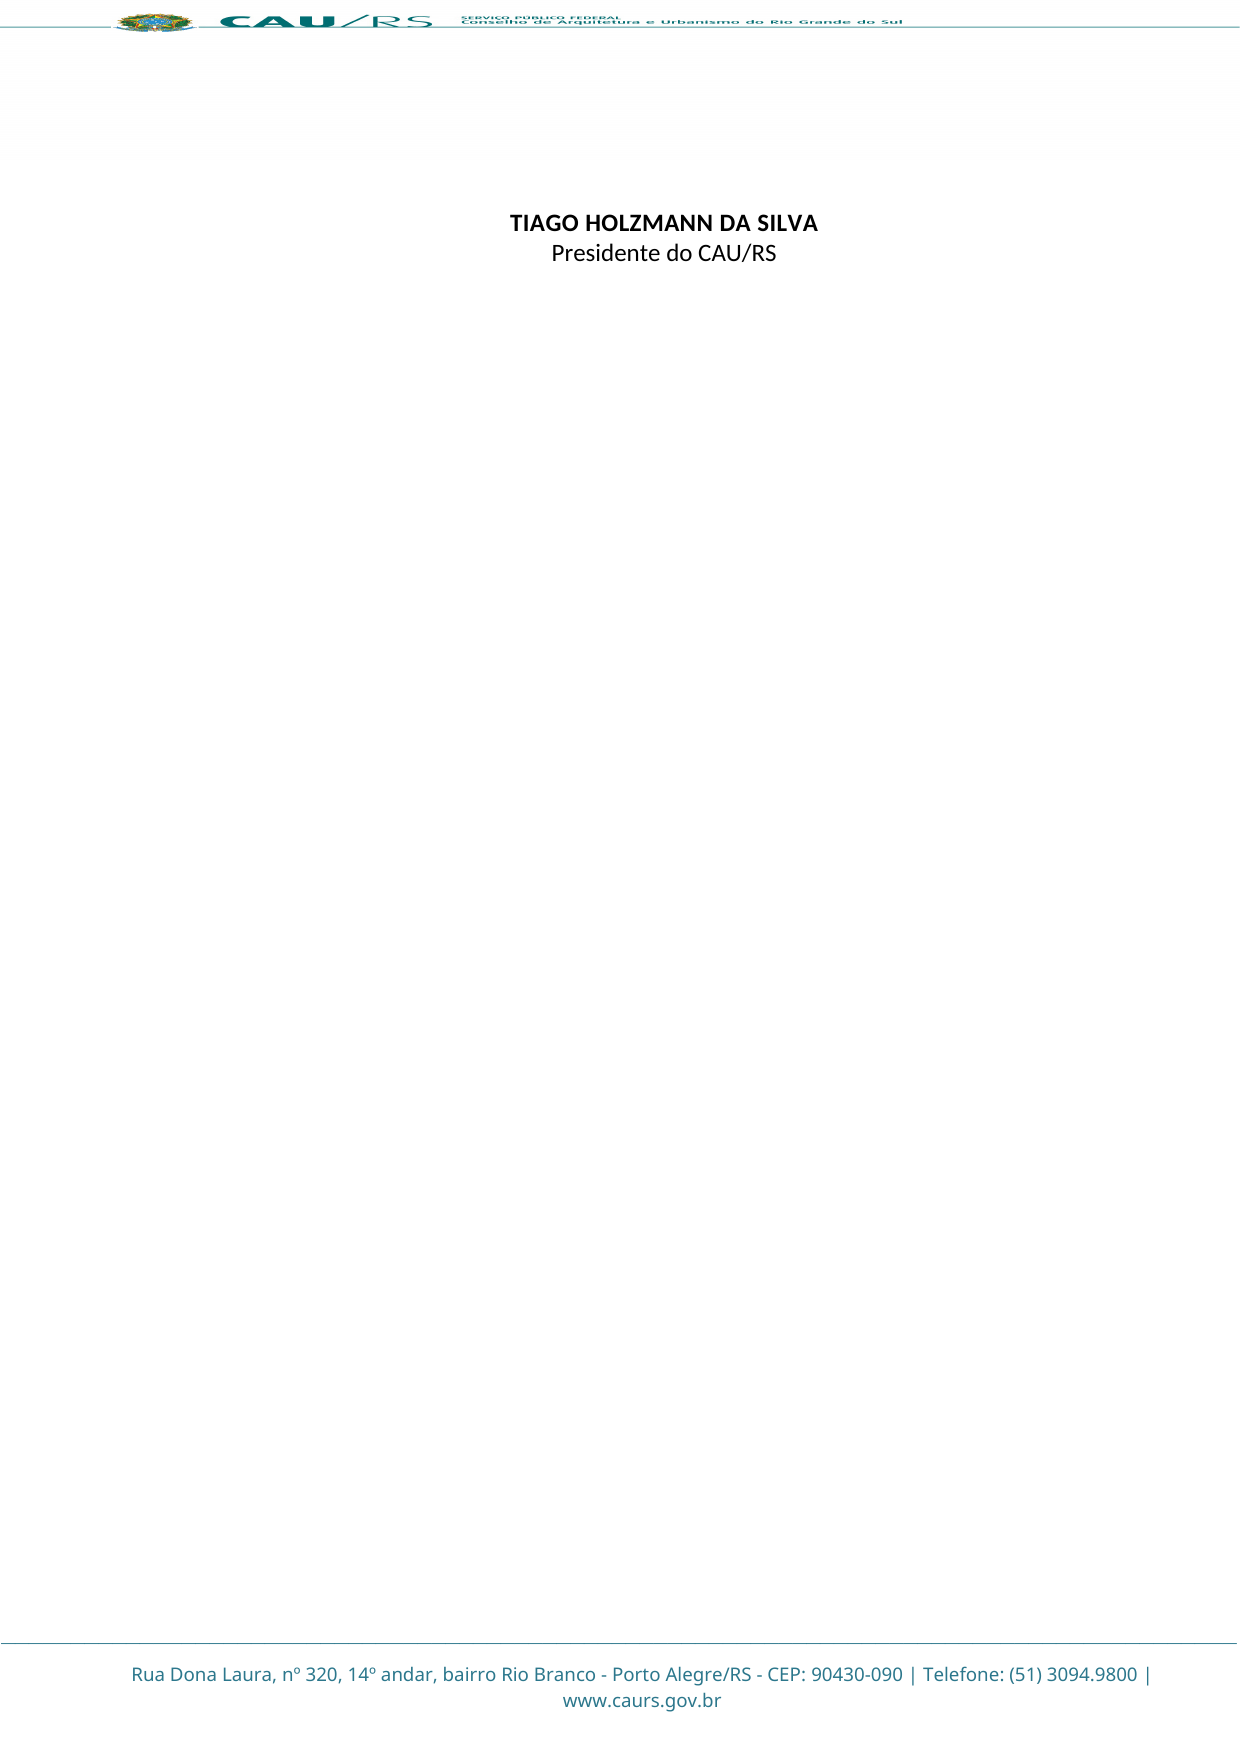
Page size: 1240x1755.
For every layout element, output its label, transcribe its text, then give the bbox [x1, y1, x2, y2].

text TIAGO HOLZMANN DA SILVA [177, 207, 1151, 237]
text Presidente do CAU/RS [177, 237, 1151, 268]
